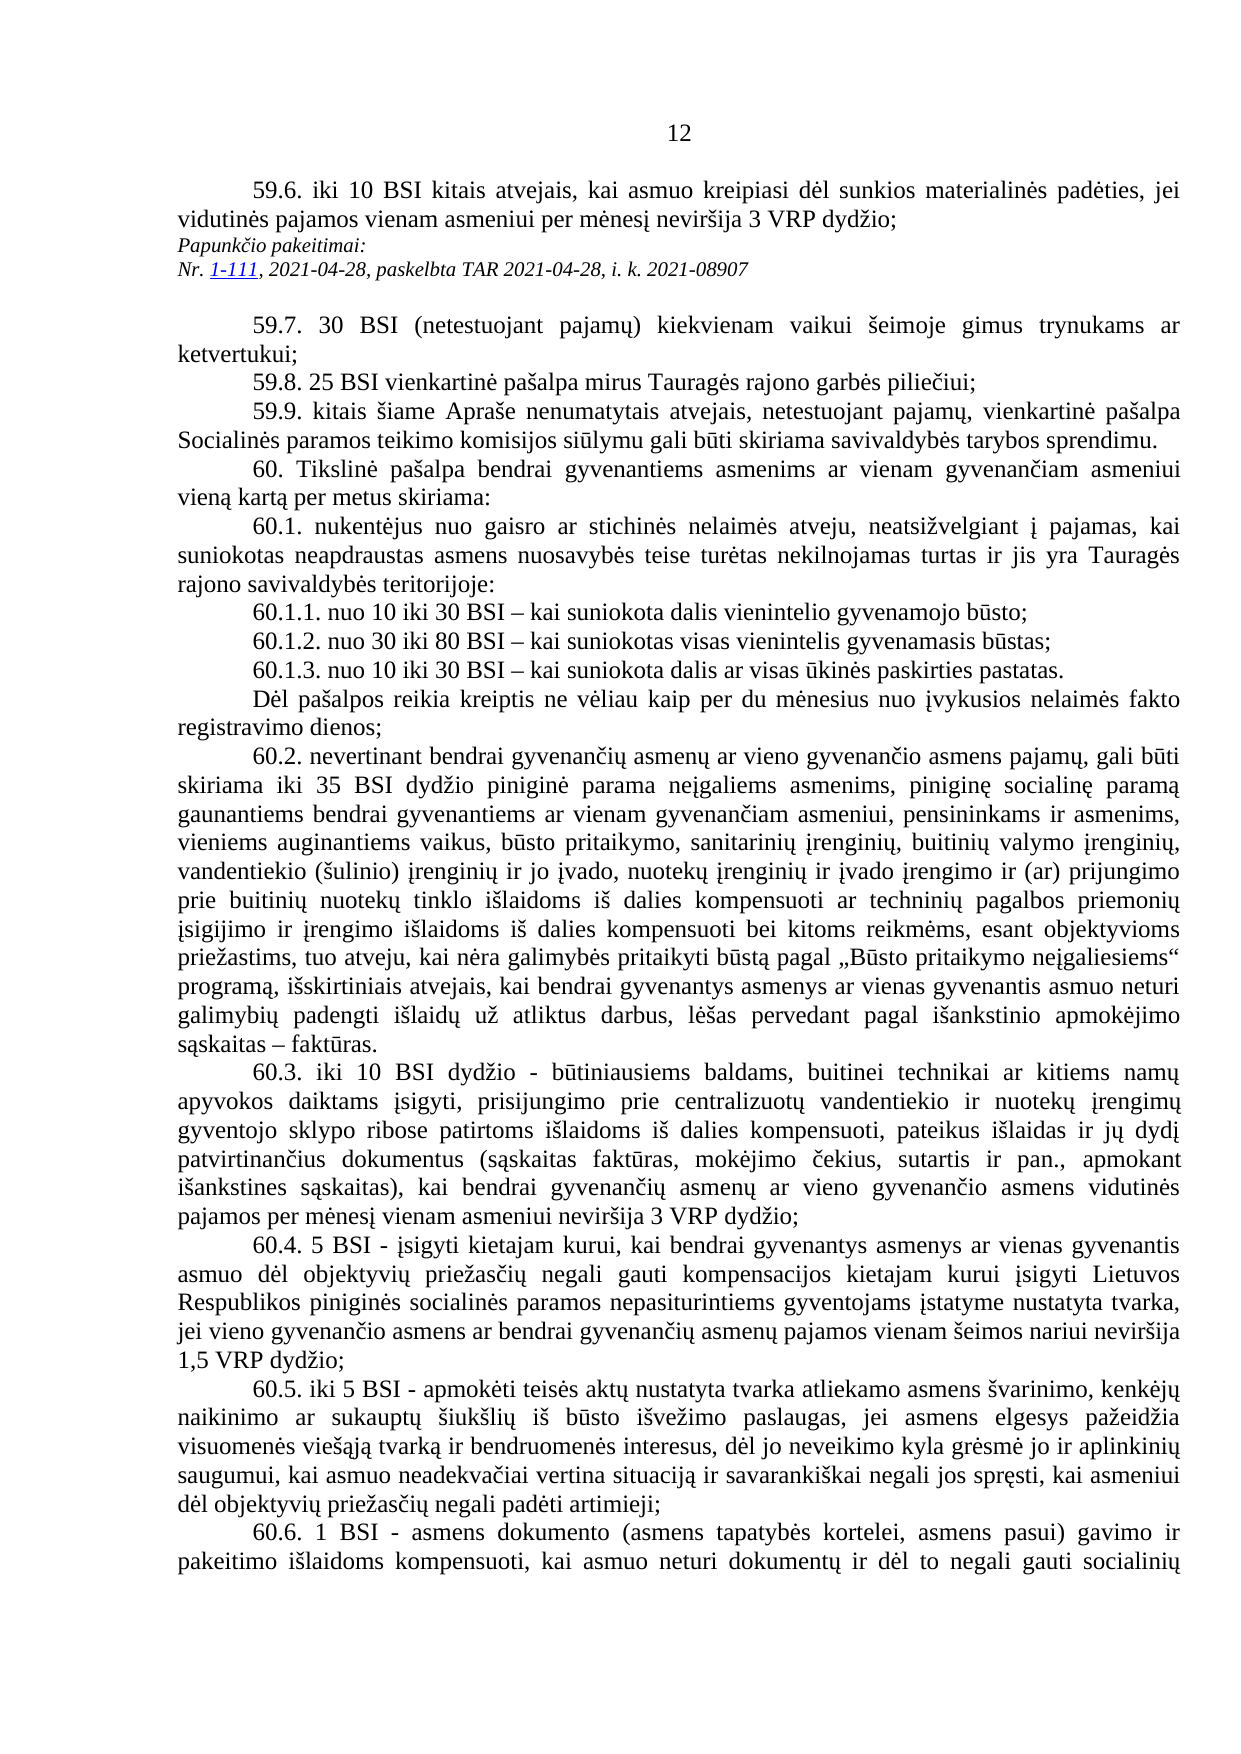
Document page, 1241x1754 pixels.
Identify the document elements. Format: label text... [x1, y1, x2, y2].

text Papunkčio pakeitimai: [177, 233, 1181, 257]
text 60.2. nevertinant bendrai gyvenančių asmenų ar vieno gyvenančio asmens pajamų, gali būti skiriama iki 35 BSI dydžio piniginė parama neįgaliems asmenims, piniginę socialinę paramą gaunantiems bendrai gyvenantiems ar vienam gyvenančiam asmeniui, pensininkams ir asmenims, vieniems auginantiems vaikus, būsto pritaikymo, sanitarinių įrenginių, buitinių valymo įrenginių, vandentiekio (šulinio) įrenginių ir jo įvado, nuotekų įrenginių ir įvado įrengimo ir (ar) prijungimo prie buitinių nuotekų tinklo išlaidoms iš dalies kompensuoti ar techninių pagalbos priemonių įsigijimo ir įrengimo išlaidoms iš dalies kompensuoti bei kitoms reikmėms, esant objektyvioms priežastims, tuo atveju, kai nėra galimybės pritaikyti būstą pagal „Būsto pritaikymo neįgaliesiems“ programą, išskirtiniais atvejais, kai bendrai gyvenantys asmenys ar vienas gyvenantis asmuo neturi galimybių padengti išlaidų už atliktus darbus, lėšas pervedant pagal išankstinio apmokėjimo sąskaitas – faktūras. [177, 741, 1181, 1057]
text 60.1.3. nuo 10 iki 30 BSI – kai suniokota dalis ar visas ūkinės paskirties pastatas. [177, 655, 1181, 684]
text 59.7. 30 BSI (netestuojant pajamų) kiekvienam vaikui šeimoje gimus trynukams ar ketvertukui; [177, 310, 1181, 367]
text 60.1.2. nuo 30 iki 80 BSI – kai suniokotas visas vienintelis gyvenamasis būstas; [177, 626, 1181, 655]
text 60.4. 5 BSI - įsigyti kietajam kurui, kai bendrai gyvenantys asmenys ar vienas gyvenantis asmuo dėl objektyvių priežasčių negali gauti kompensacijos kietajam kurui įsigyti Lietuvos Respublikos piniginės socialinės paramos nepasiturintiems gyventojams įstatyme nustatyta tvarka, jei vieno gyvenančio asmens ar bendrai gyvenančių asmenų pajamos vienam šeimos nariui neviršija 1,5 VRP dydžio; [177, 1230, 1181, 1374]
text 60.1.1. nuo 10 iki 30 BSI – kai suniokota dalis vienintelio gyvenamojo būsto; [177, 597, 1181, 626]
text 60.6. 1 BSI - asmens dokumento (asmens tapatybės kortelei, asmens pasui) gavimo ir pakeitimo išlaidoms kompensuoti, kai asmuo neturi dokumentų ir dėl to negali gauti socialinių [177, 1517, 1181, 1575]
text 60.1. nukentėjus nuo gaisro ar stichinės nelaimės atveju, neatsižvelgiant į pajamas, kai suniokotas neapdraustas asmens nuosavybės teise turėtas nekilnojamas turtas ir jis yra Tauragės rajono savivaldybės teritorijoje: [177, 511, 1181, 597]
text 59.9. kitais šiame Apraše nenumatytais atvejais, netestuojant pajamų, vienkartinė pašalpa Socialinės paramos teikimo komisijos siūlymu gali būti skiriama savivaldybės tarybos sprendimu. [177, 396, 1181, 454]
text 60.5. iki 5 BSI - apmokėti teisės aktų nustatyta tvarka atliekamo asmens švarinimo, kenkėjų naikinimo ar sukauptų šiukšlių iš būsto išvežimo paslaugas, jei asmens elgesys pažeidžia visuomenės viešąją tvarką ir bendruomenės interesus, dėl jo neveikimo kyla grėsmė jo ir aplinkinių saugumui, kai asmuo neadekvačiai vertina situaciją ir savarankiškai negali jos spręsti, kai asmeniui dėl objektyvių priežasčių negali padėti artimieji; [177, 1374, 1181, 1517]
text Nr. 1-111, 2021-04-28, paskelbta TAR 2021-04-28, i. k. 2021-08907 [177, 257, 1181, 281]
text Dėl pašalpos reikia kreiptis ne vėliau kaip per du mėnesius nuo įvykusios nelaimės fakto registravimo dienos; [177, 684, 1181, 741]
text 60.3. iki 10 BSI dydžio - būtiniausiems baldams, buitinei technikai ar kitiems namų apyvokos daiktams įsigyti, prisijungimo prie centralizuotų vandentiekio ir nuotekų įrengimų gyventojo sklypo ribose patirtoms išlaidoms iš dalies kompensuoti, pateikus išlaidas ir jų dydį patvirtinančius dokumentus (sąskaitas faktūras, mokėjimo čekius, sutartis ir pan., apmokant išankstines sąskaitas), kai bendrai gyvenančių asmenų ar vieno gyvenančio asmens vidutinės pajamos per mėnesį vienam asmeniui neviršija 3 VRP dydžio; [177, 1057, 1181, 1230]
text 59.8. 25 BSI vienkartinė pašalpa mirus Tauragės rajono garbės piliečiui; [177, 367, 1181, 396]
text 60. Tikslinė pašalpa bendrai gyvenantiems asmenims ar vienam gyvenančiam asmeniui vieną kartą per metus skiriama: [177, 454, 1181, 511]
text 59.6. iki 10 BSI kitais atvejais, kai asmuo kreipiasi dėl sunkios materialinės padėties, jei vidutinės pajamos vienam asmeniui per mėnesį neviršija 3 VRP dydžio; [177, 176, 1181, 233]
